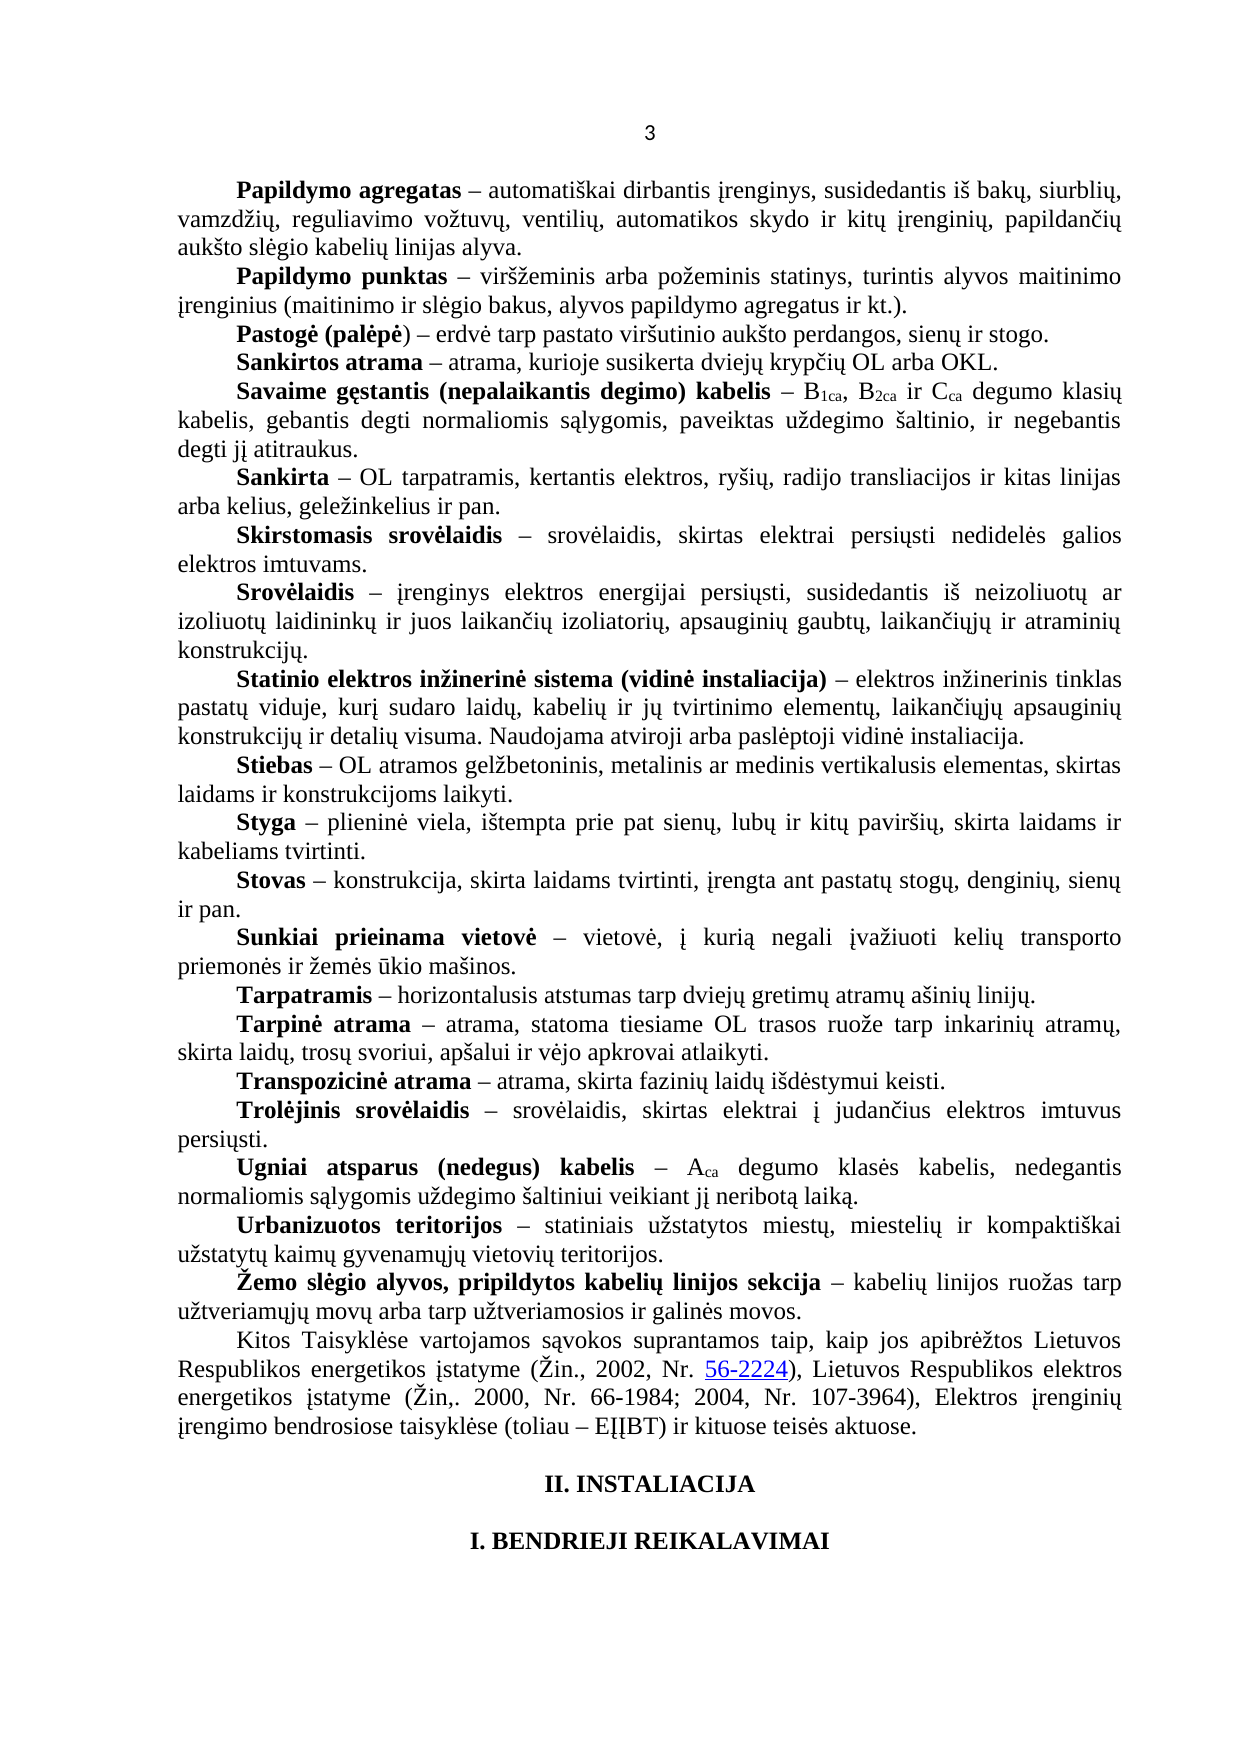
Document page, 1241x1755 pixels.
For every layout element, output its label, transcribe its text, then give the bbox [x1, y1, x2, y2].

text I. BENDRIEJI REIKALAVIMAI [177, 1526, 1122, 1555]
text Kitos Taisyklėse vartojamos sąvokos suprantamos taip, kaip jos apibrėžtos Lietuvos Respublikos energetikos įstatyme (Žin., 2002, Nr. 56-2224), Lietuvos Respublikos elektros energetikos įstatyme (Žin,. 2000, Nr. 66-1984; 2004, Nr. 107-3964), Elektros įrenginių įrengimo bendrosiose taisyklėse (toliau – EĮĮBT) ir kituose teisės aktuose. [177, 1325, 1122, 1440]
text Sankirta – OL tarpatramis, kertantis elektros, ryšių, radijo transliacijos ir kitas linijas arba kelius, geležinkelius ir pan. [177, 462, 1122, 520]
text Sankirtos atrama – atrama, kurioje susikerta dviejų krypčių OL arba OKL. [177, 347, 1122, 376]
text Trolėjinis srovėlaidis – srovėlaidis, skirtas elektrai į judančius elektros imtuvus persiųsti. [177, 1095, 1122, 1152]
text Savaime gęstantis (nepalaikantis degimo) kabelis – B1ca, B2ca ir Cca degumo klasių kabelis, gebantis degti normaliomis sąlygomis, paveiktas uždegimo šaltinio, ir negebantis degti jį atitraukus. [177, 376, 1122, 462]
text Ugniai atsparus (nedegus) kabelis – Aca degumo klasės kabelis, nedegantis normaliomis sąlygomis uždegimo šaltiniui veikiant jį neribotą laiką. [177, 1152, 1122, 1210]
text Skirstomasis srovėlaidis – srovėlaidis, skirtas elektrai persiųsti nedidelės galios elektros imtuvams. [177, 520, 1122, 577]
text Papildymo agregatas – automatiškai dirbantis įrenginys, susidedantis iš bakų, siurblių, vamzdžių, reguliavimo vožtuvų, ventilių, automatikos skydo ir kitų įrenginių, papildančių aukšto slėgio kabelių linijas alyva. [177, 175, 1122, 261]
text Stovas – konstrukcija, skirta laidams tvirtinti, įrengta ant pastatų stogų, denginių, sienų ir pan. [177, 865, 1122, 922]
text Pastogė (palėpė) – erdvė tarp pastato viršutinio aukšto perdangos, sienų ir stogo. [177, 319, 1122, 347]
text Tarpatramis – horizontalusis atstumas tarp dviejų gretimų atramų ašinių linijų. [177, 980, 1122, 1009]
text Statinio elektros inžinerinė sistema (vidinė instaliacija) – elektros inžinerinis tinklas pastatų viduje, kurį sudaro laidų, kabelių ir jų tvirtinimo elementų, laikančiųjų apsauginių konstrukcijų ir detalių visuma. Naudojama atviroji arba paslėptoji vidinė instaliacija. [177, 664, 1122, 750]
text Stiebas – OL atramos gelžbetoninis, metalinis ar medinis vertikalusis elementas, skirtas laidams ir konstrukcijoms laikyti. [177, 750, 1122, 807]
text Urbanizuotos teritorijos – statiniais užstatytos miestų, miestelių ir kompaktiškai užstatytų kaimų gyvenamųjų vietovių teritorijos. [177, 1210, 1122, 1267]
text Styga – plieninė viela, ištempta prie pat sienų, lubų ir kitų paviršių, skirta laidams ir kabeliams tvirtinti. [177, 807, 1122, 865]
text Transpozicinė atrama – atrama, skirta fazinių laidų išdėstymui keisti. [177, 1066, 1122, 1095]
text Srovėlaidis – įrenginys elektros energijai persiųsti, susidedantis iš neizoliuotų ar izoliuotų laidininkų ir juos laikančių izoliatorių, apsauginių gaubtų, laikančiųjų ir atraminių konstrukcijų. [177, 577, 1122, 664]
text Tarpinė atrama – atrama, statoma tiesiame OL trasos ruože tarp inkarinių atramų, skirta laidų, trosų svoriui, apšalui ir vėjo apkrovai atlaikyti. [177, 1009, 1122, 1066]
text Žemo slėgio alyvos, pripildytos kabelių linijos sekcija – kabelių linijos ruožas tarp užtveriamųjų movų arba tarp užtveriamosios ir galinės movos. [177, 1267, 1122, 1325]
text II. INSTALIACIJA [177, 1469, 1122, 1497]
text Sunkiai prieinama vietovė – vietovė, į kurią negali įvažiuoti kelių transporto priemonės ir žemės ūkio mašinos. [177, 922, 1122, 980]
text Papildymo punktas – viršžeminis arba požeminis statinys, turintis alyvos maitinimo įrenginius (maitinimo ir slėgio bakus, alyvos papildymo agregatus ir kt.). [177, 261, 1122, 319]
